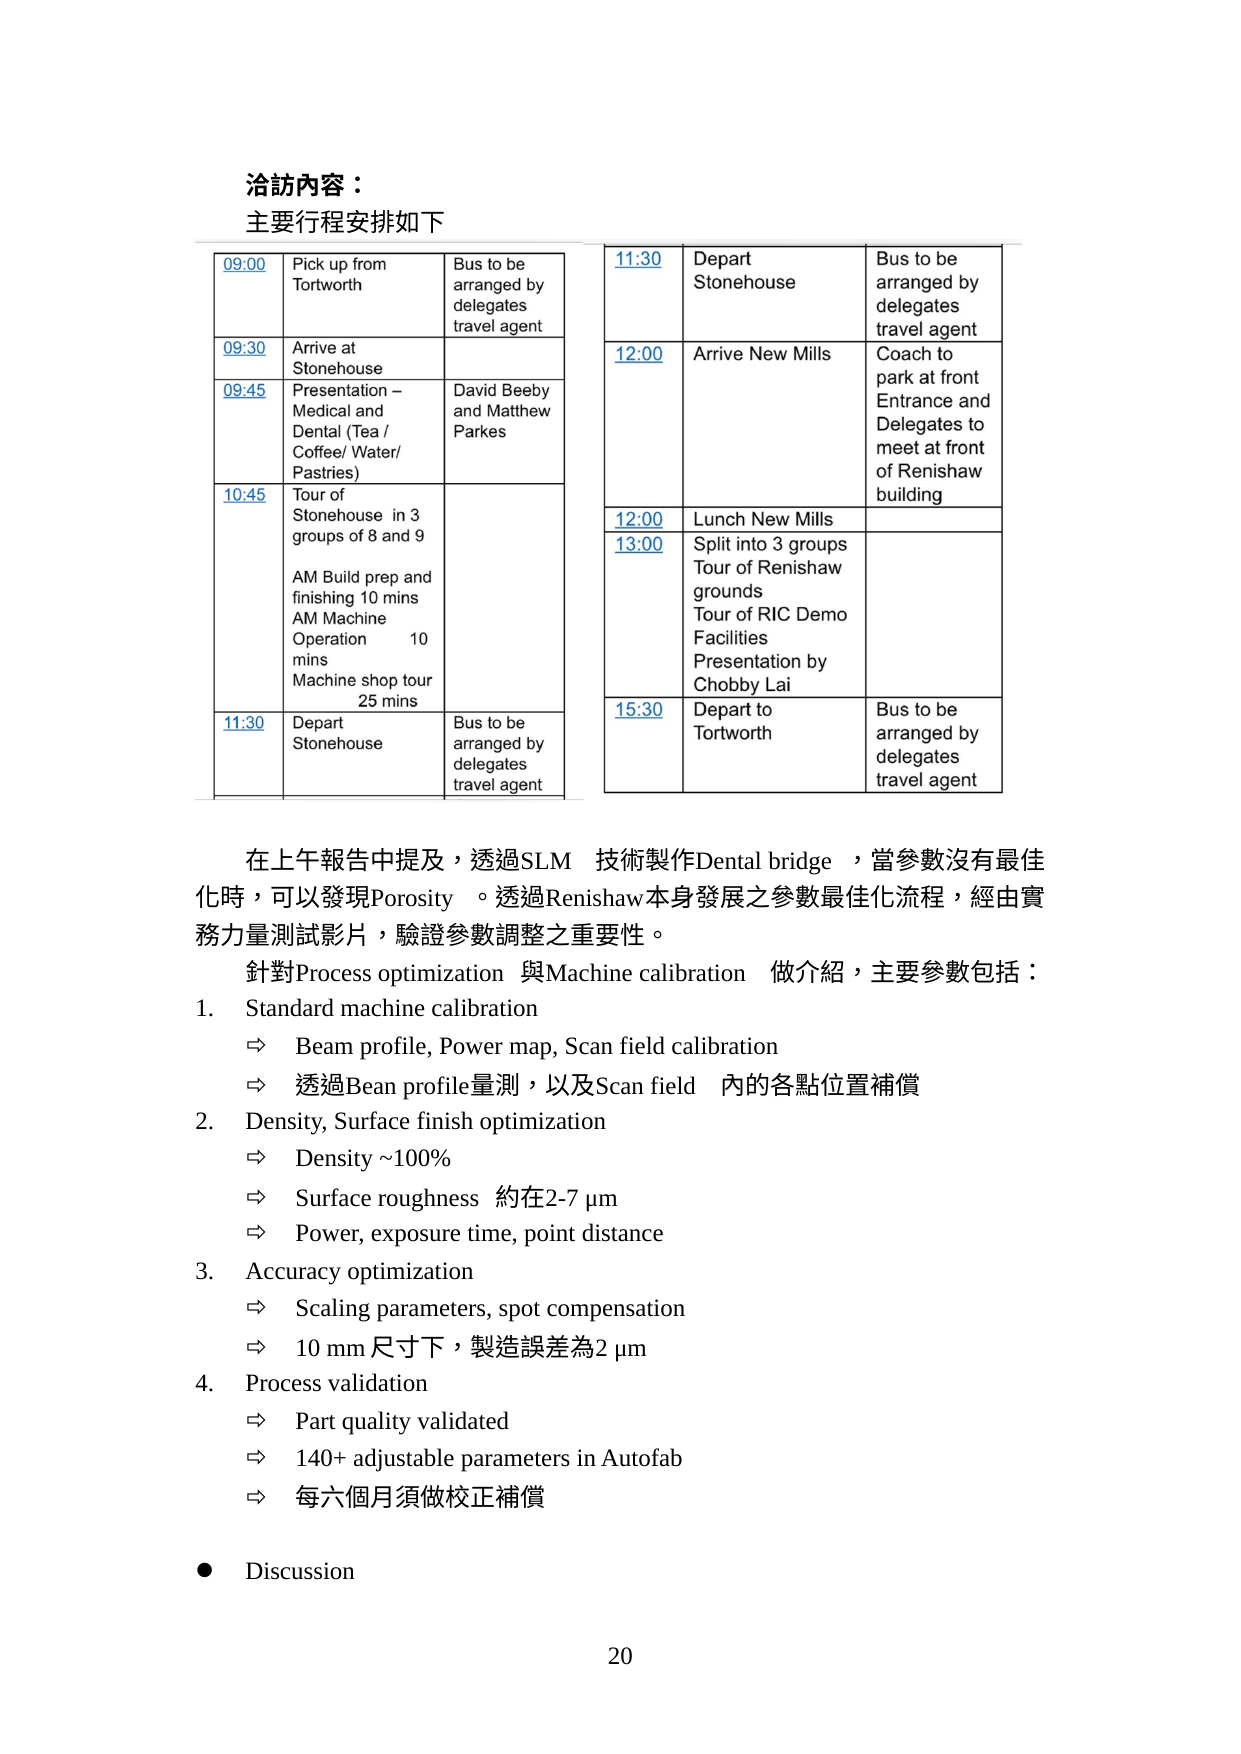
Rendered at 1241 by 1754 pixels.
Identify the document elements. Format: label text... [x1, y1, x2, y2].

text 主要行程安排如下 [195, 202, 1045, 239]
list Power, exposure time, point distance [245, 1214, 1045, 1252]
list Beam profile, Power map, Scan field calibration [245, 1027, 1045, 1064]
list Density, Surface finish optimization [195, 1102, 1045, 1139]
list 透過Bean profile量測，以及Scan field內的各點位置補償 [245, 1064, 1045, 1102]
text 洽訪內容： [233, 164, 1045, 202]
list Discussion [195, 1552, 1045, 1589]
list Surface roughness 約在2-7 μm [245, 1177, 1045, 1214]
list Scaling parameters, spot compensation [245, 1289, 1045, 1327]
list 140+ adjustable parameters in Autofab [245, 1439, 1045, 1477]
list Standard machine calibration [195, 989, 1045, 1027]
text 針對Process optimization與Machine calibration做介紹，主要參數包括： [195, 952, 1045, 989]
list Density ~100% [245, 1139, 1045, 1177]
list 每六個月須做校正補償 [245, 1477, 1045, 1514]
text 在上午報告中提及，透過SLM技術製作Dental bridge，當參數沒有最佳化時，可以發現Porosity。透過Renishaw本身發展之參數最佳化流程，經由實務力量測試影片，驗證參數調整之重要性。 [195, 839, 1045, 952]
list 10 mm尺寸下，製造誤差為2 μm [245, 1327, 1045, 1364]
list Part quality validated [245, 1402, 1045, 1439]
picture [195, 239, 1023, 802]
list Accuracy optimization [195, 1252, 1045, 1289]
list Process validation [195, 1364, 1045, 1402]
